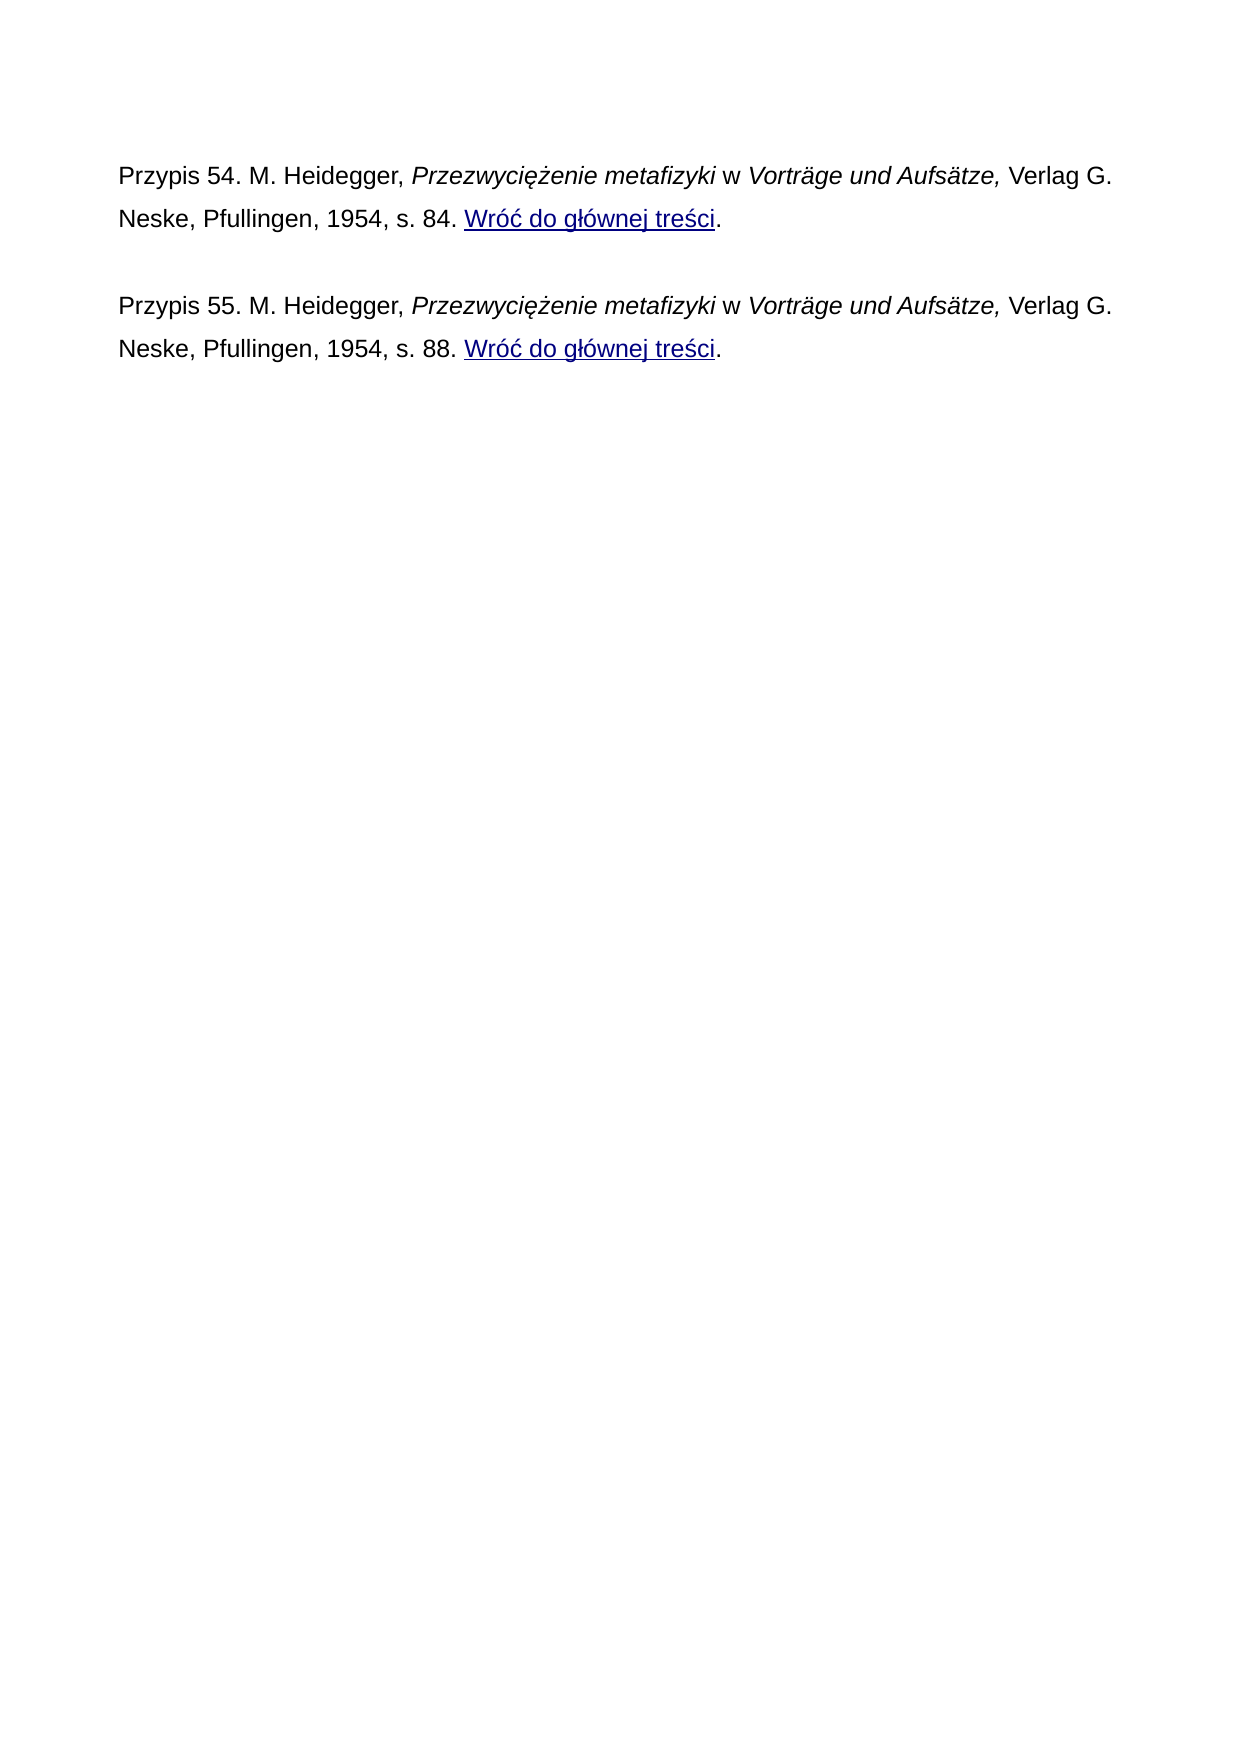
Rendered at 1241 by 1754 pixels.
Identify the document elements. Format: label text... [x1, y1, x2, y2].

text Przypis 55. M. Heidegger, Przezwyciężenie metafizyki w Vorträge und Aufsätze, Verlag G. Neske, Pfullingen, 1954, s. 88. Wróć do głównej treści. [118, 291, 1122, 362]
text Przypis 54. M. Heidegger, Przezwyciężenie metafizyki w Vorträge und Aufsätze, Verlag G. Neske, Pfullingen, 1954, s. 84. Wróć do głównej treści. [118, 161, 1122, 233]
